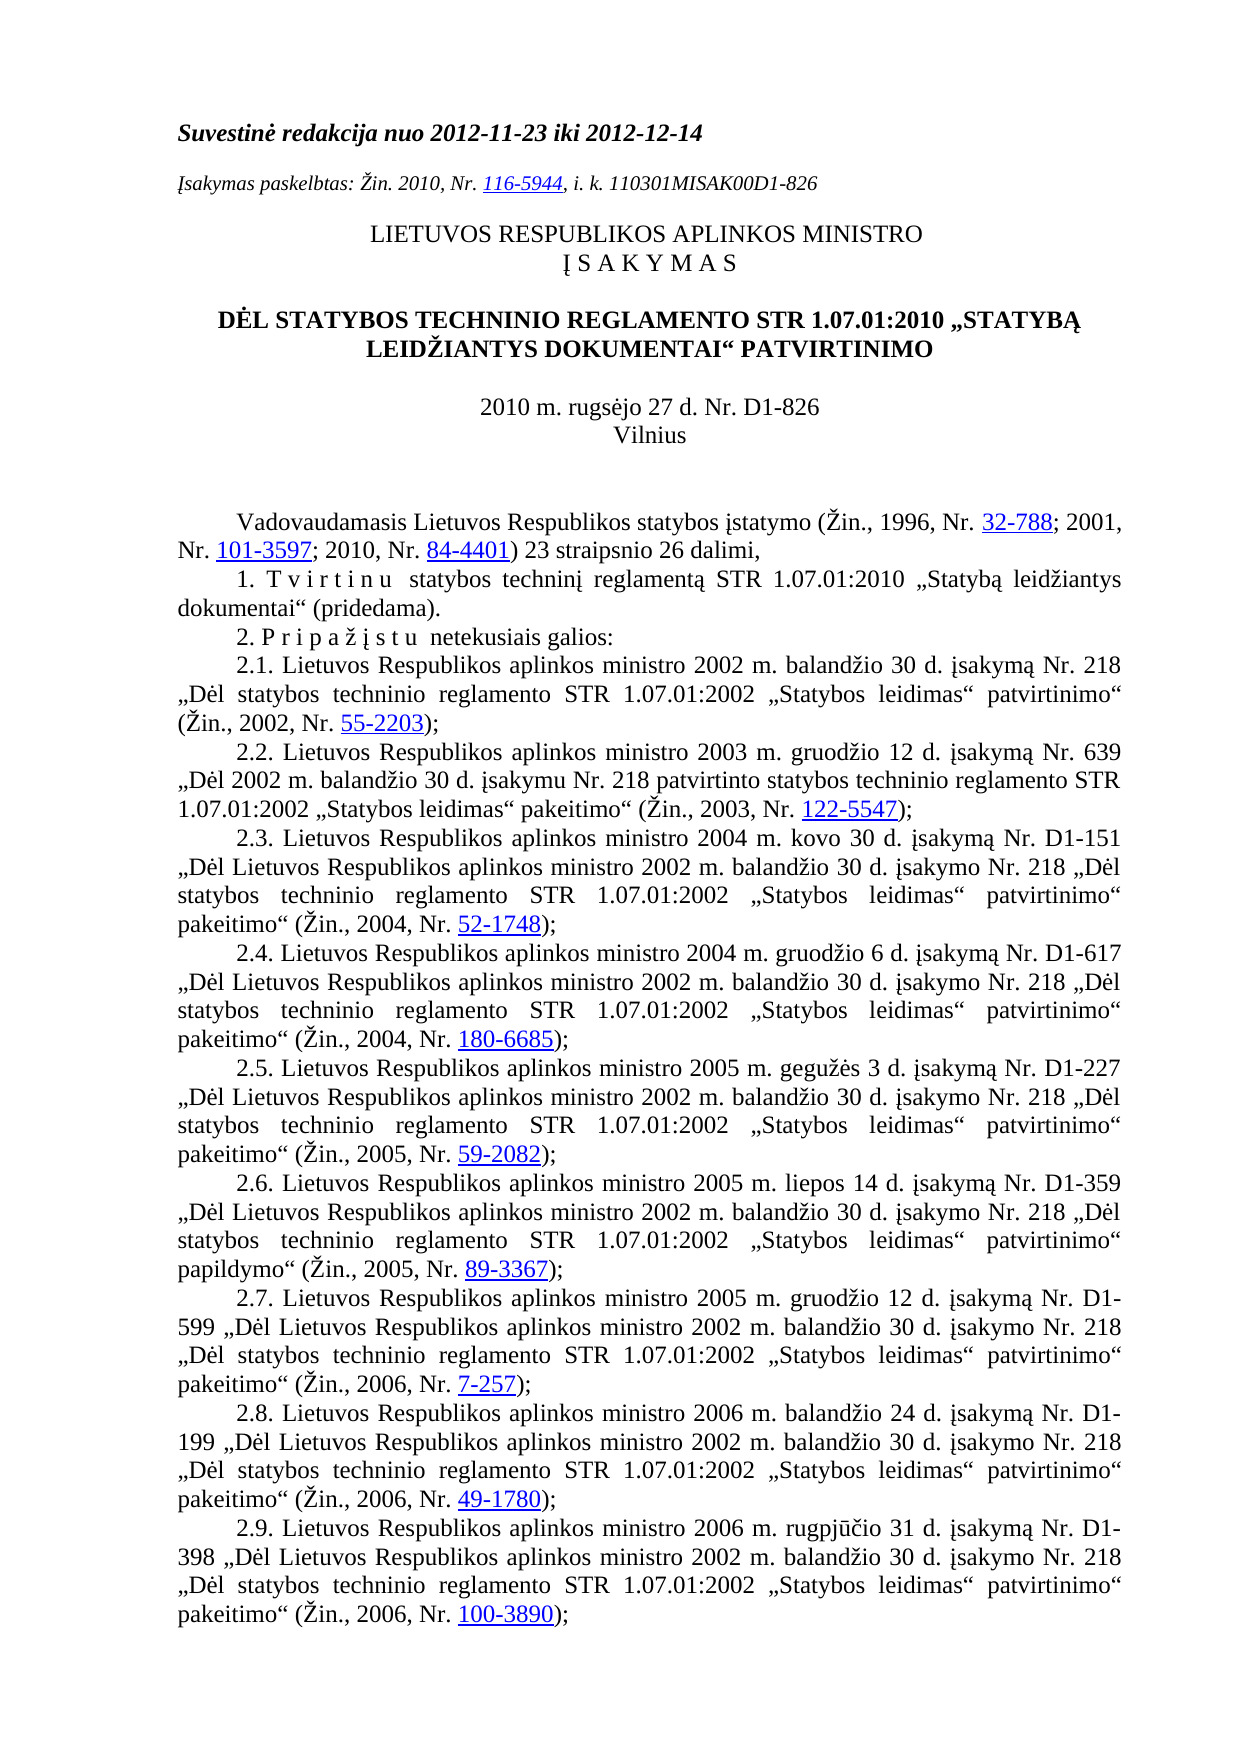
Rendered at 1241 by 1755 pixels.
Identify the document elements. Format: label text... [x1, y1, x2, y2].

text 2.8. Lietuvos Respublikos aplinkos ministro 2006 m. balandžio 24 d. įsakymą Nr. D1-199 „Dėl Lietuvos Respublikos aplinkos ministro 2002 m. balandžio 30 d. įsakymo Nr. 218 „Dėl statybos techninio reglamento STR 1.07.01:2002 „Statybos leidimas“ patvirtinimo“ pakeitimo“ (Žin., 2006, Nr. 49-1780); [177, 1398, 1122, 1513]
text DĖL STATYBOS TECHNINIO REGLAMENTO STR 1.07.01:2010 „STATYBĄ LEIDŽIANTYS DOKUMENTAI“ PATVIRTINIMO [177, 305, 1122, 363]
text 2.7. Lietuvos Respublikos aplinkos ministro 2005 m. gruodžio 12 d. įsakymą Nr. D1-599 „Dėl Lietuvos Respublikos aplinkos ministro 2002 m. balandžio 30 d. įsakymo Nr. 218 „Dėl statybos techninio reglamento STR 1.07.01:2002 „Statybos leidimas“ patvirtinimo“ pakeitimo“ (Žin., 2006, Nr. 7-257); [177, 1283, 1122, 1398]
text 2.9. Lietuvos Respublikos aplinkos ministro 2006 m. rugpjūčio 31 d. įsakymą Nr. D1-398 „Dėl Lietuvos Respublikos aplinkos ministro 2002 m. balandžio 30 d. įsakymo Nr. 218 „Dėl statybos techninio reglamento STR 1.07.01:2002 „Statybos leidimas“ patvirtinimo“ pakeitimo“ (Žin., 2006, Nr. 100-3890); [177, 1513, 1122, 1628]
text 2010 m. rugsėjo 27 d. Nr. D1-826 [177, 392, 1122, 420]
text LIETUVOS RESPUBLIKOS APLINKOS MINISTRO [177, 219, 1122, 248]
text Įsakymas paskelbtas: Žin. 2010, Nr. 116-5944, i. k. 110301MISAK00D1-826 [177, 171, 1122, 195]
text 1. Tvirtinu statybos techninį reglamentą STR 1.07.01:2010 „Statybą leidžiantys dokumentai“ (pridedama). [177, 564, 1122, 622]
text 2.3. Lietuvos Respublikos aplinkos ministro 2004 m. kovo 30 d. įsakymą Nr. D1-151 „Dėl Lietuvos Respublikos aplinkos ministro 2002 m. balandžio 30 d. įsakymo Nr. 218 „Dėl statybos techninio reglamento STR 1.07.01:2002 „Statybos leidimas“ patvirtinimo“ pakeitimo“ (Žin., 2004, Nr. 52-1748); [177, 823, 1122, 938]
text ĮSAKYMAS [177, 248, 1122, 277]
text 2. Pripažįstu netekusiais galios: [177, 622, 1122, 650]
text Suvestinė redakcija nuo 2012-11-23 iki 2012-12-14 [177, 118, 1122, 147]
text Vilnius [177, 420, 1122, 449]
text 2.6. Lietuvos Respublikos aplinkos ministro 2005 m. liepos 14 d. įsakymą Nr. D1-359 „Dėl Lietuvos Respublikos aplinkos ministro 2002 m. balandžio 30 d. įsakymo Nr. 218 „Dėl statybos techninio reglamento STR 1.07.01:2002 „Statybos leidimas“ patvirtinimo“ papildymo“ (Žin., 2005, Nr. 89-3367); [177, 1168, 1122, 1283]
text 2.5. Lietuvos Respublikos aplinkos ministro 2005 m. gegužės 3 d. įsakymą Nr. D1-227 „Dėl Lietuvos Respublikos aplinkos ministro 2002 m. balandžio 30 d. įsakymo Nr. 218 „Dėl statybos techninio reglamento STR 1.07.01:2002 „Statybos leidimas“ patvirtinimo“ pakeitimo“ (Žin., 2005, Nr. 59-2082); [177, 1053, 1122, 1168]
text 2.1. Lietuvos Respublikos aplinkos ministro 2002 m. balandžio 30 d. įsakymą Nr. 218 „Dėl statybos techninio reglamento STR 1.07.01:2002 „Statybos leidimas“ patvirtinimo“ (Žin., 2002, Nr. 55-2203); [177, 650, 1122, 737]
text 2.4. Lietuvos Respublikos aplinkos ministro 2004 m. gruodžio 6 d. įsakymą Nr. D1-617 „Dėl Lietuvos Respublikos aplinkos ministro 2002 m. balandžio 30 d. įsakymo Nr. 218 „Dėl statybos techninio reglamento STR 1.07.01:2002 „Statybos leidimas“ patvirtinimo“ pakeitimo“ (Žin., 2004, Nr. 180-6685); [177, 938, 1122, 1053]
text 2.2. Lietuvos Respublikos aplinkos ministro 2003 m. gruodžio 12 d. įsakymą Nr. 639 „Dėl 2002 m. balandžio 30 d. įsakymu Nr. 218 patvirtinto statybos techninio reglamento STR 1.07.01:2002 „Statybos leidimas“ pakeitimo“ (Žin., 2003, Nr. 122-5547); [177, 737, 1122, 823]
text Vadovaudamasis Lietuvos Respublikos statybos įstatymo (Žin., 1996, Nr. 32-788; 2001, Nr. 101-3597; 2010, Nr. 84-4401) 23 straipsnio 26 dalimi, [177, 507, 1122, 564]
